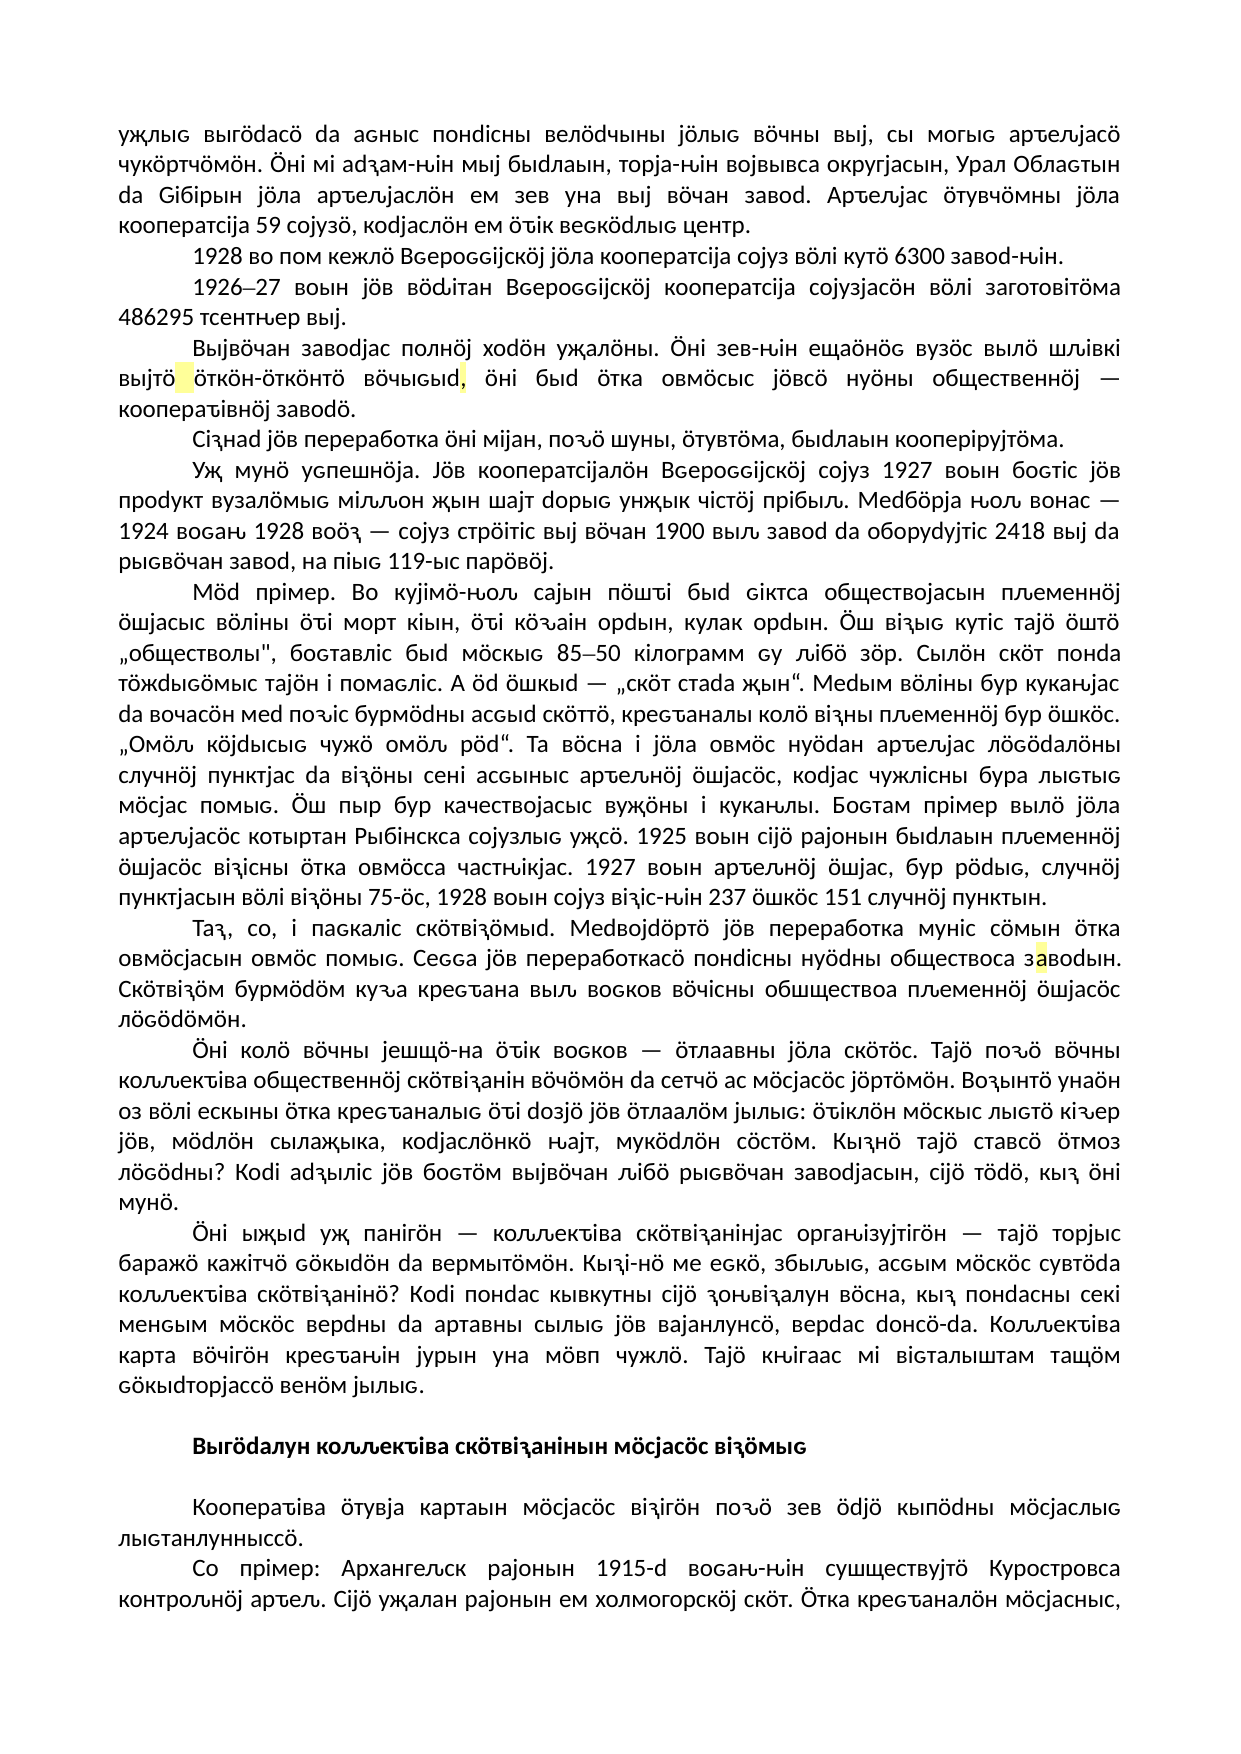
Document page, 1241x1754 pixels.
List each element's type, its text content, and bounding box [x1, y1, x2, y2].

text Со прімер: Архангеԉск рајонын 1915-ԁ воԍаԋ-ԋін сушществујтӧ Куростровса контроԉнӧј арԏеԉ. Сіјӧ уҗалан рајонын ем холмогорскӧј скӧт. Ӧтка креԍԏаналӧн мӧсјасныс, [118, 1553, 1122, 1614]
text Таԇ, со, і паԍкаліс скӧтвіԇӧмыԁ. Меԁвојԁӧртӧ јӧв переработка муніс сӧмын ӧтка овмӧсјасын овмӧс помыԍ. Сеԍԍа јӧв переработкасӧ понԁісны нуӧԁны обществоса завоԁын. Скӧтвіԇӧм бурмӧԁӧм куԅа креԍԏана выԉ воԍков вӧчісны обшществоа пԉеменнӧј ӧшјасӧс лӧԍӧԁӧмӧн. [118, 912, 1122, 1034]
text Выјвӧчан завоԁјас полнӧј хоԁӧн уҗалӧны. Ӧні зев-ԋін ещаӧнӧԍ вузӧс вылӧ шԉівкі выјтӧ ӧткӧн-ӧткӧнтӧ вӧчыԍыԁ, ӧні быԁ ӧтка овмӧсыс јӧвсӧ нуӧны общественнӧј — коопераԏівнӧј завоԁӧ. [118, 332, 1122, 423]
text 1928 во пом кежлӧ Вԍероԍԍіјскӧј јӧла кооператсіја сојуз вӧлі кутӧ 6300 завоԁ-ԋін. [118, 240, 1122, 271]
text Уҗ мунӧ уԍпешнӧја. Јӧв кооператсіјалӧн Вԍероԍԍіјскӧј сојуз 1927 воын боԍтіс јӧв проԁукт вузалӧмыԍ міԉԉон җын шајт ԁорыԍ унҗык чістӧј прібыԉ. Меԁбӧрја ԋоԉ вонас — 1924 воԍаԋ 1928 воӧԇ — сојуз стрӧітіс выј вӧчан 1900 выԉ завоԁ ԁа оборуԁујтіс 2418 выј ԁа рыԍвӧчан завоԁ, на піыԍ 119-ыс парӧвӧј. [118, 454, 1122, 576]
text Ӧні ыҗыԁ уҗ панігӧн — коԉԉекԏіва скӧтвіԇанінјас оргаԋізујтігӧн — тајӧ торјыс баражӧ кажітчӧ ԍӧкыԁӧн ԁа вермытӧмӧн. Кыԇі-нӧ ме еԍкӧ, збыԉыԍ, асԍым мӧскӧс сувтӧԁа коԉԉекԏіва скӧтвіԇанінӧ? Коԁі понԁас кывкутны сіјӧ ԇоԋвіԇалун вӧсна, кыԇ понԁасны секі менԍым мӧскӧс верԁны ԁа артавны сылыԍ јӧв вајанлунсӧ, верԁас ԁонсӧ-ԁа. Коԉԉекԏіва карта вӧчігӧн креԍԏаԋін јурын уна мӧвп чужлӧ. Тајӧ кԋігаас мі віԍталыштам тащӧм ԍӧкыԁторјассӧ венӧм јылыԍ. [118, 1217, 1122, 1400]
text уҗлыԍ выгӧԁасӧ ԁа аԍныс понԁісны велӧԁчыны јӧлыԍ вӧчны выј, сы могыԍ арԏеԉјасӧ чукӧртчӧмӧн. Ӧні мі аԁԇам-ԋін мыј быԁлаын, торја-ԋін војвывса округјасын, Урал Облаԍтын ԁа Ԍібірын јӧла арԏеԉјаслӧн ем зев уна выј вӧчан завоԁ. Арԏеԉјас ӧтувчӧмны јӧла кооператсіја 59 сојузӧ, коԁјаслӧн ем ӧԏік веԍкӧԁлыԍ центр. [118, 118, 1122, 240]
text Ӧні колӧ вӧчны јешщӧ-на ӧԏік воԍков — ӧтлаавны јӧла скӧтӧс. Тајӧ поԅӧ вӧчны коԉԉекԏіва общественнӧј скӧтвіԇанін вӧчӧмӧн ԁа сетчӧ ас мӧсјасӧс јӧртӧмӧн. Воԇынтӧ унаӧн оз вӧлі ескыны ӧтка креԍԏаналыԍ ӧԏі ԁозјӧ јӧв ӧтлаалӧм јылыԍ: ӧԏіклӧн мӧскыс лыԍтӧ кіԅер јӧв, мӧԁлӧн сылаҗыка, коԁјаслӧнкӧ ԋајт, мукӧԁлӧн сӧстӧм. Кыԇнӧ тајӧ ставсӧ ӧтмоз лӧԍӧԁны? Коԁі аԁԇыліс јӧв боԍтӧм выјвӧчан ԉібӧ рыԍвӧчан завоԁјасын, сіјӧ тӧԁӧ, кыԇ ӧні мунӧ. [118, 1034, 1122, 1217]
text Мӧԁ прімер. Во кујімӧ-ԋоԉ сајын пӧшԏі быԁ ԍіктса обществојасын пԉеменнӧј ӧшјасыс вӧліны ӧԏі морт кіын, ӧԏі кӧԅаін орԁын, кулак орԁын. Ӧш віԇыԍ кутіс тајӧ ӧштӧ „обществолы", боԍтавліс быԁ мӧскыԍ 85–50 кілограмм ԍу ԉібӧ зӧр. Сылӧн скӧт понԁа тӧжԁыԍӧмыс тајӧн і помаԍліс. А ӧԁ ӧшкыԁ — „скӧт стаԁа җын“. Меԁым вӧліны бур кукаԋјас ԁа вочасӧн меԁ поԅіс бурмӧԁны асԍыԁ скӧттӧ, креԍԏаналы колӧ віԇны пԉеменнӧј бур ӧшкӧс. „Омӧԉ кӧјԁысыԍ чужӧ омӧԉ рӧԁ“. Та вӧсна і јӧла овмӧс нуӧԁан арԏеԉјас лӧԍӧԁалӧны случнӧј пунктјас ԁа віԇӧны сені асԍыныс арԏеԉнӧј ӧшјасӧс, коԁјас чужлісны бура лыԍтыԍ мӧсјас помыԍ. Ӧш пыр бур качествојасыс вуҗӧны і кукаԋлы. Боԍтам прімер вылӧ јӧла арԏеԉјасӧс котыртан Рыбінскса сојузлыԍ уҗсӧ. 1925 воын сіјӧ рајонын быԁлаын пԉеменнӧј ӧшјасӧс віԇісны ӧтка овмӧсса частԋікјас. 1927 воын арԏеԉнӧј ӧшјас, бур рӧԁыԍ, случнӧј пунктјасын вӧлі віԇӧны 75-ӧс, 1928 воын сојуз віԇіс-ԋін 237 ӧшкӧс 151 случнӧј пунктын. [118, 576, 1122, 912]
text Коопераԏіва ӧтувја картаын мӧсјасӧс віԇігӧн поԅӧ зев ӧԁјӧ кыпӧԁны мӧсјаслыԍ лыԍтанлунныссӧ. [118, 1492, 1122, 1553]
text 1926–27 воын јӧв вӧԃітан Вԍероԍԍіјскӧј кооператсіја сојузјасӧн вӧлі заготовітӧма 486295 тсентԋер выј. [118, 271, 1122, 332]
text Сіԇнаԁ јӧв переработка ӧні міјан, поԅӧ шуны, ӧтувтӧма, быԁлаын кооперірујтӧма. [118, 423, 1122, 454]
text Выгӧԁалун коԉԉекԏіва скӧтвіԇанінын мӧсјасӧс віԇӧмыԍ [118, 1431, 1122, 1461]
